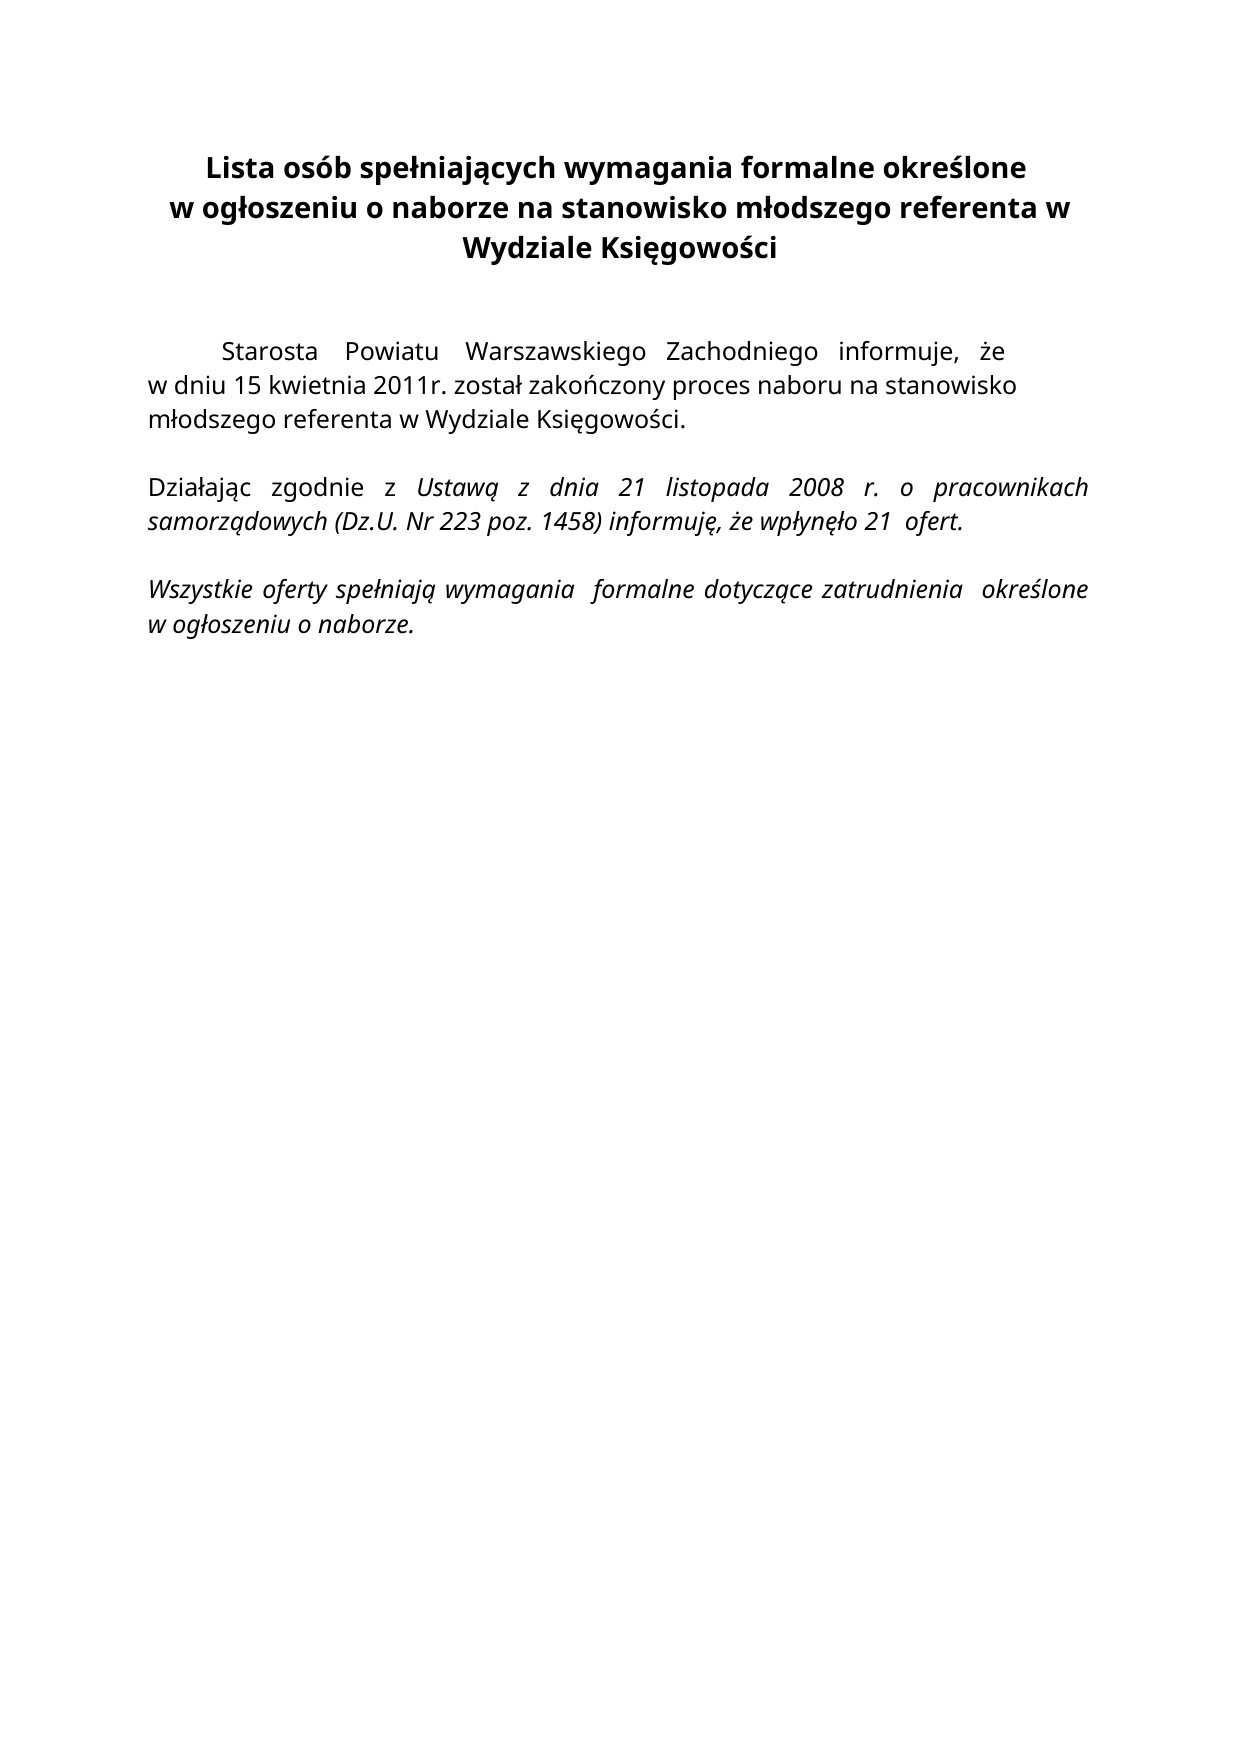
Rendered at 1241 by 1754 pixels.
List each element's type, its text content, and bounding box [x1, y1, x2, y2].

text młodszego referenta w Wydziale Księgowości. [148, 402, 1093, 436]
text Działając zgodnie z Ustawą z dnia 21 listopada 2008 r. o pracownikach samorządowych (Dz.U. Nr 223 poz. 1458) informuję, że wpłynęło 21 ofert. [148, 470, 1093, 538]
text Lista osób spełniających wymagania formalne określone [148, 148, 1093, 187]
text Wszystkie oferty spełniają wymagania formalne dotyczące zatrudnienia określone w ogłoszeniu o naborze. [148, 572, 1093, 640]
text w dniu 15 kwietnia 2011r. został zakończony proces naboru na stanowisko [148, 368, 1093, 402]
text w ogłoszeniu o naborze na stanowisko młodszego referenta w Wydziale Księgowości [148, 187, 1093, 267]
text Starosta Powiatu Warszawskiego Zachodniego informuje, że [148, 334, 1093, 368]
